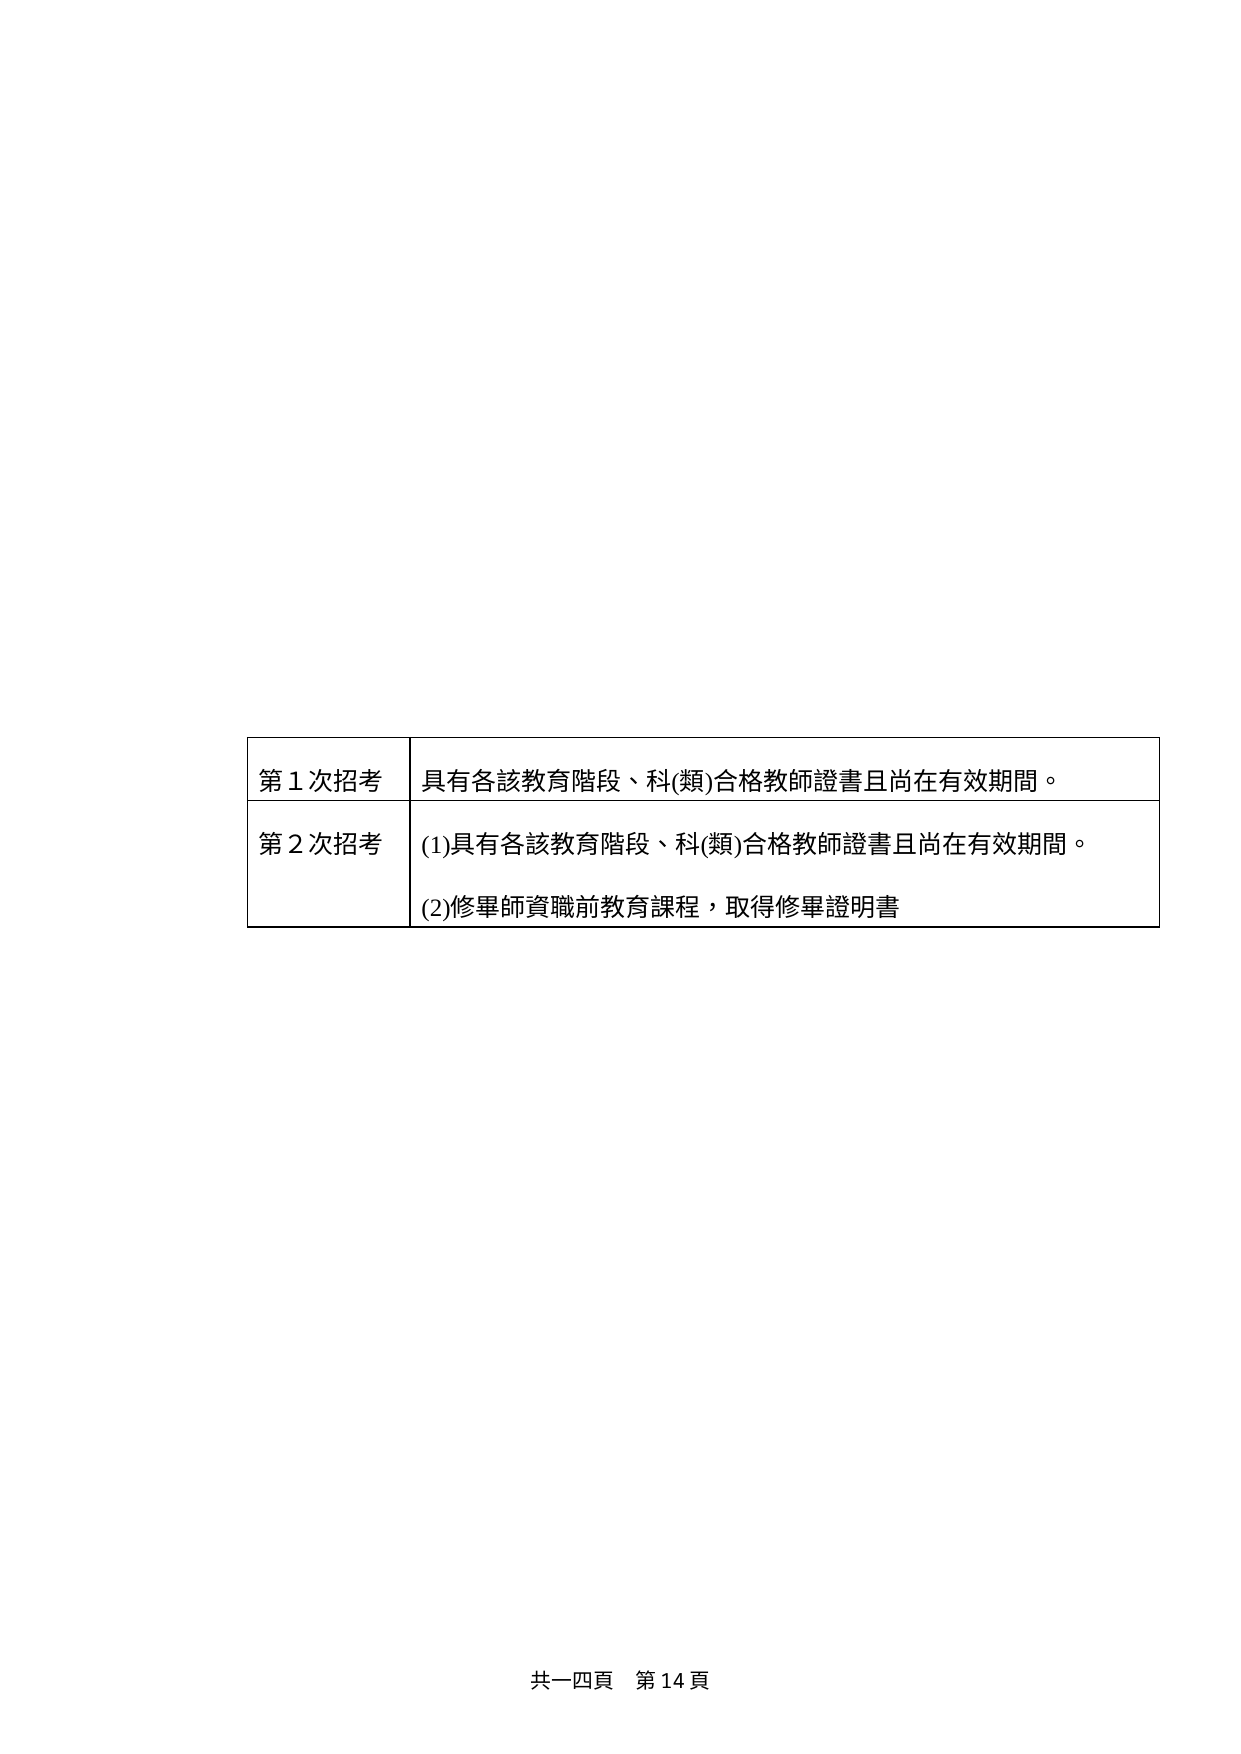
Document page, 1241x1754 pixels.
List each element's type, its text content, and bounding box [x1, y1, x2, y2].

table_cell 第２次招考 [248, 801, 409, 926]
table_header 具有各該教育階段、科(類)合格教師證書且尚在有效期間。 [411, 738, 1159, 800]
table_header 第１次招考 [248, 738, 409, 800]
table_cell (1)具有各該教育階段、科(類)合格教師證書且尚在有效期間。 (2)修畢師資職前教育課程，取得修畢證明書 [411, 801, 1159, 926]
